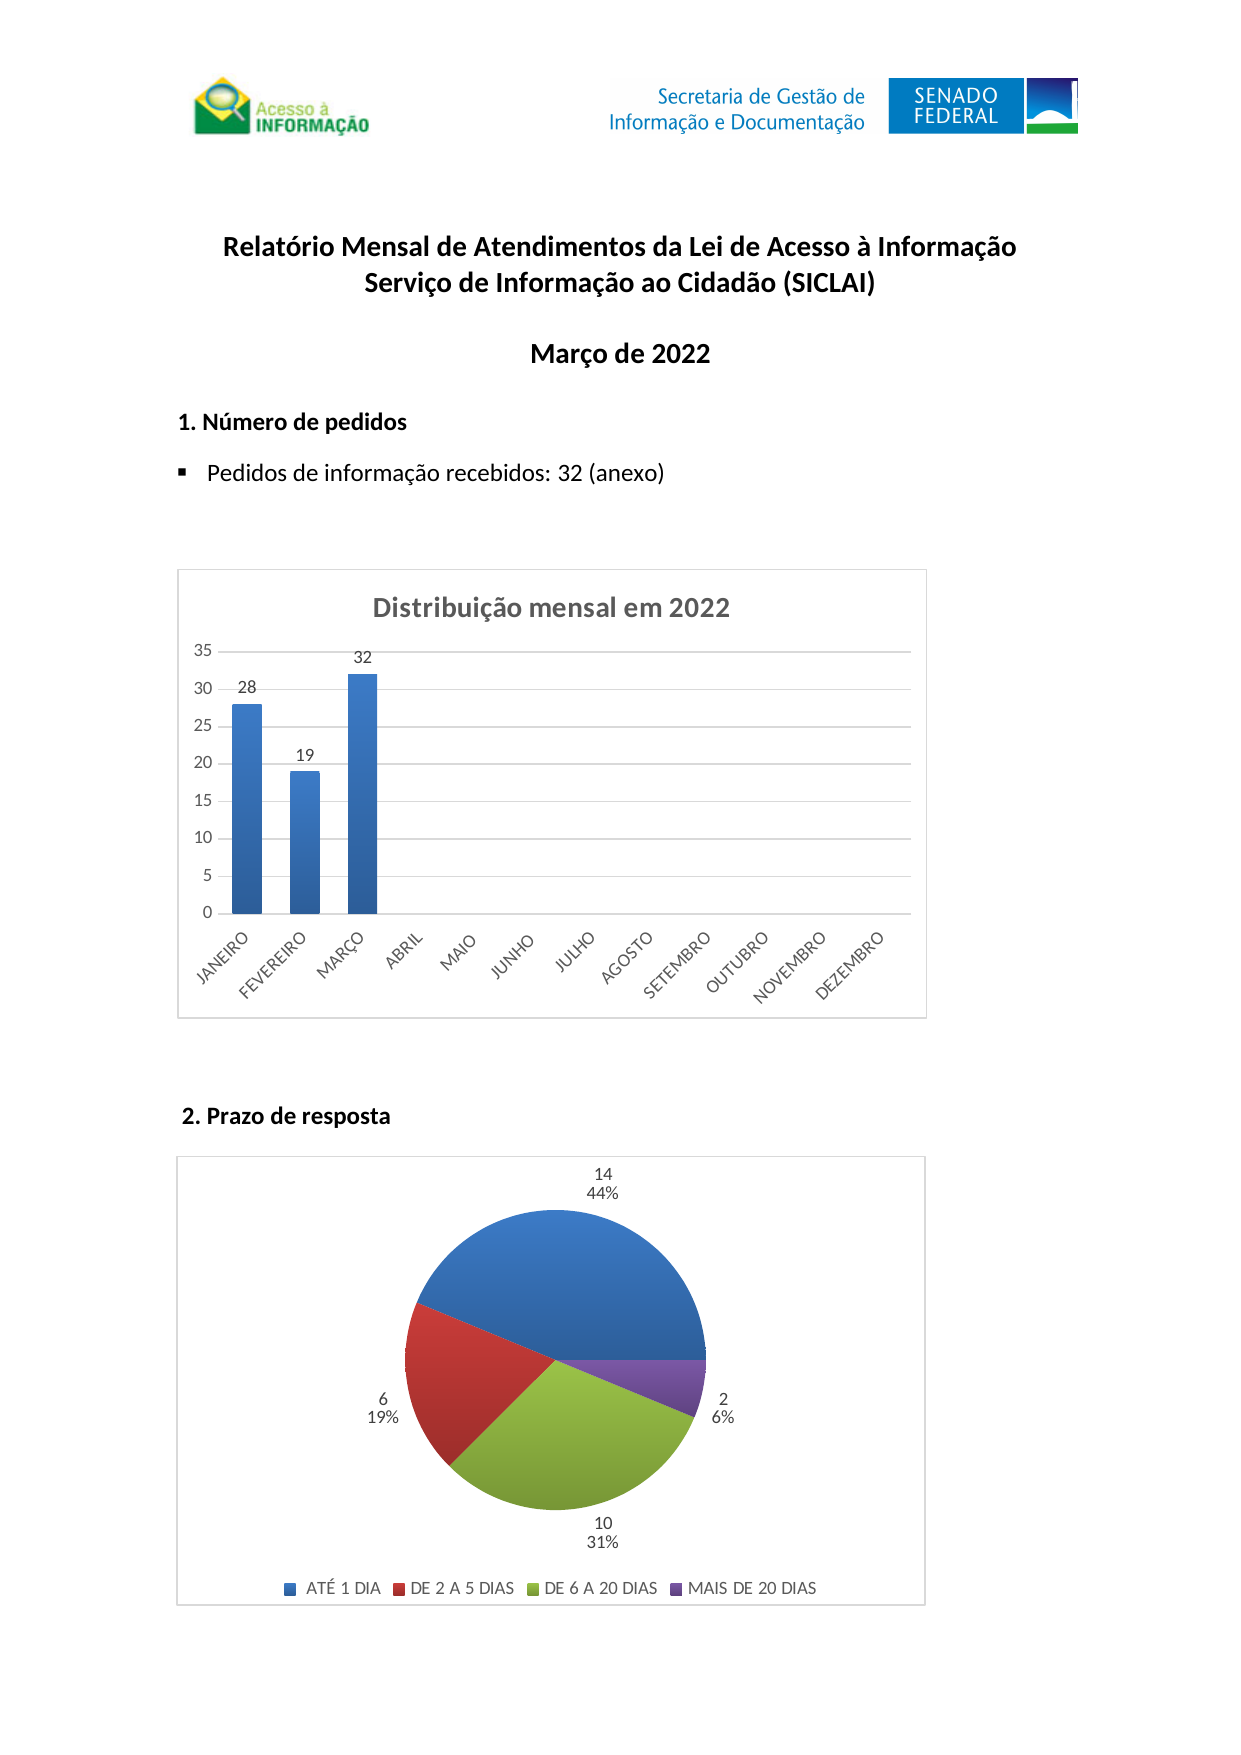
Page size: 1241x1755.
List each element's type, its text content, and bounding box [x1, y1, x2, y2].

text Março de 2022 [177, 335, 1063, 371]
list Pedidos de informação recebidos: 32 (anexo) [176, 457, 1063, 488]
text 1. Número de pedidos [177, 406, 1063, 437]
text 2. Prazo de resposta [176, 1100, 1063, 1130]
text Relatório Mensal de Atendimentos da Lei de Acesso à Informação Serviço de Informação ao Cidadão (SICLAI) [177, 228, 1063, 299]
